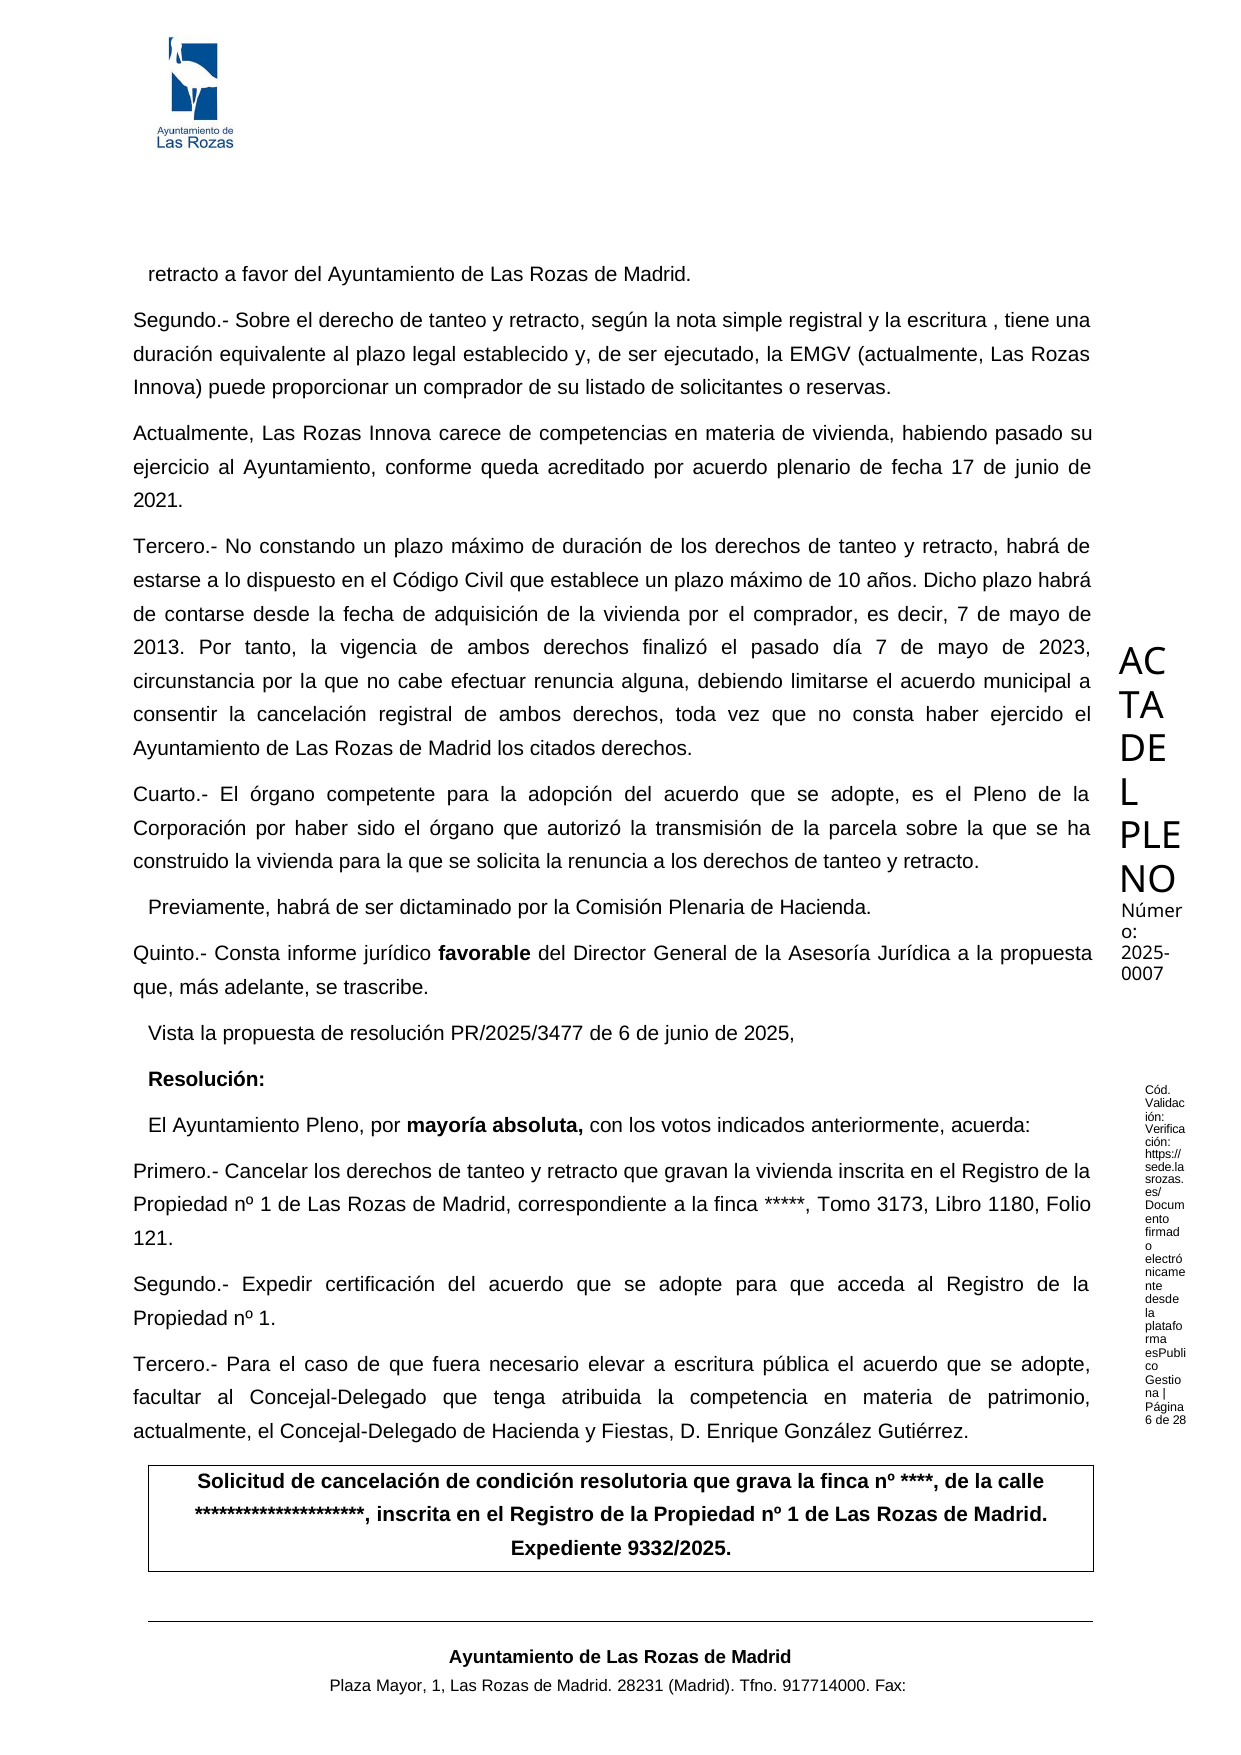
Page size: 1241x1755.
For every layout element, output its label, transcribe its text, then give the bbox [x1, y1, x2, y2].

text [1143, 1082, 1186, 1612]
text Quinto.- Consta informe jurídico favorable del Director General de la Asesoría Jurídica a la propuesta que, más adelante, se trascribe. [133, 941, 1092, 998]
table_header Solicitud de cancelación de condición resolutoria que grava la finca nº ****, de la calle *********************, inscrita en el Registro de la Propiedad nº 1 de Las Rozas de Madrid. Expediente 9332/2025. [149, 1466, 1093, 1571]
text retracto a favor del Ayuntamiento de Las Rozas de Madrid. [148, 262, 1108, 286]
text El Ayuntamiento Pleno, por mayoría absoluta, con los votos indicados anteriormente, acuerda: [148, 1113, 1108, 1137]
text Primero.- Cancelar los derechos de tanteo y retracto que gravan la vivienda inscrita en el Registro de la Propiedad nº 1 de Las Rozas de Madrid, correspondiente a la finca *****, Tomo 3173, Libro 1180, Folio 121. [133, 1159, 1092, 1250]
text Verificación: https://sede.lasrozas.es/ [1145, 1124, 1186, 1199]
text [1117, 638, 1185, 985]
text Segundo.- Sobre el derecho de tanteo y retracto, según la nota simple registral y la escritura , tiene una duración equivalente al plazo legal establecido y, de ser ejecutado, la EMGV (actualmente, Las Rozas Innova) puede proporcionar un comprador de su listado de solicitantes o reservas. [133, 308, 1092, 399]
text Segundo.- Expedir certificación del acuerdo que se adopte para que acceda al Registro de la Propiedad nº 1. [133, 1272, 1091, 1329]
text Cód. Validación: [1145, 1083, 1186, 1124]
text Vista la propuesta de resolución PR/2025/3477 de 6 de junio de 2025, [148, 1021, 1108, 1044]
text Tercero.- Para el caso de que fuera necesario elevar a escritura pública el acuerdo que se adopte, facultar al Concejal-Delegado que tenga atribuida la competencia en materia de patrimonio, actualmente, el Concejal-Delegado de Hacienda y Fiestas, D. Enrique González Gutiérrez. [133, 1351, 1092, 1442]
subtitle Resolución: [148, 1067, 1108, 1091]
text Cuarto.- El órgano competente para la adopción del acuerdo que se adopte, es el Pleno de la Corporación por haber sido el órgano que autorizó la transmisión de la parcela sobre la que se ha construido la vivienda para la que se solicita la renuncia a los derechos de tanteo y retracto. [133, 782, 1092, 873]
text Previamente, habrá de ser dictaminado por la Comisión Plenaria de Hacienda. [148, 895, 1108, 919]
text Actualmente, Las Rozas Innova carece de competencias en materia de vivienda, habiendo pasado su ejercicio al Ayuntamiento, conforme queda acreditado por acuerdo plenario de fecha 17 de junio de 2021. [133, 421, 1092, 512]
text Número: 2025-0007 Fecha: 22/07/2025 [1121, 901, 1185, 985]
text Documento firmado electrónicamente desde la plataforma esPublico Gestiona | Página 6 de 28 [1145, 1199, 1186, 1427]
text Tercero.- No constando un plazo máximo de duración de los derechos de tanteo y retracto, habrá de estarse a lo dispuesto en el Código Civil que establece un plazo máximo de 10 años. Dicho plazo habrá de contarse desde la fecha de adquisición de la vivienda por el comprador, es decir, 7 de mayo de 2013. Por tanto, la vigencia de ambos derechos finalizó el pasado día 7 de mayo de 2023, circunstancia por la que no cabe efectuar renuncia alguna, debiendo limitarse el acuerdo municipal a consentir la cancelación registral de ambos derechos, toda vez que no consta haber ejercido el Ayuntamiento de Las Rozas de Madrid los citados derechos. [133, 534, 1092, 759]
text ACTA DEL PLENO [1119, 640, 1185, 901]
